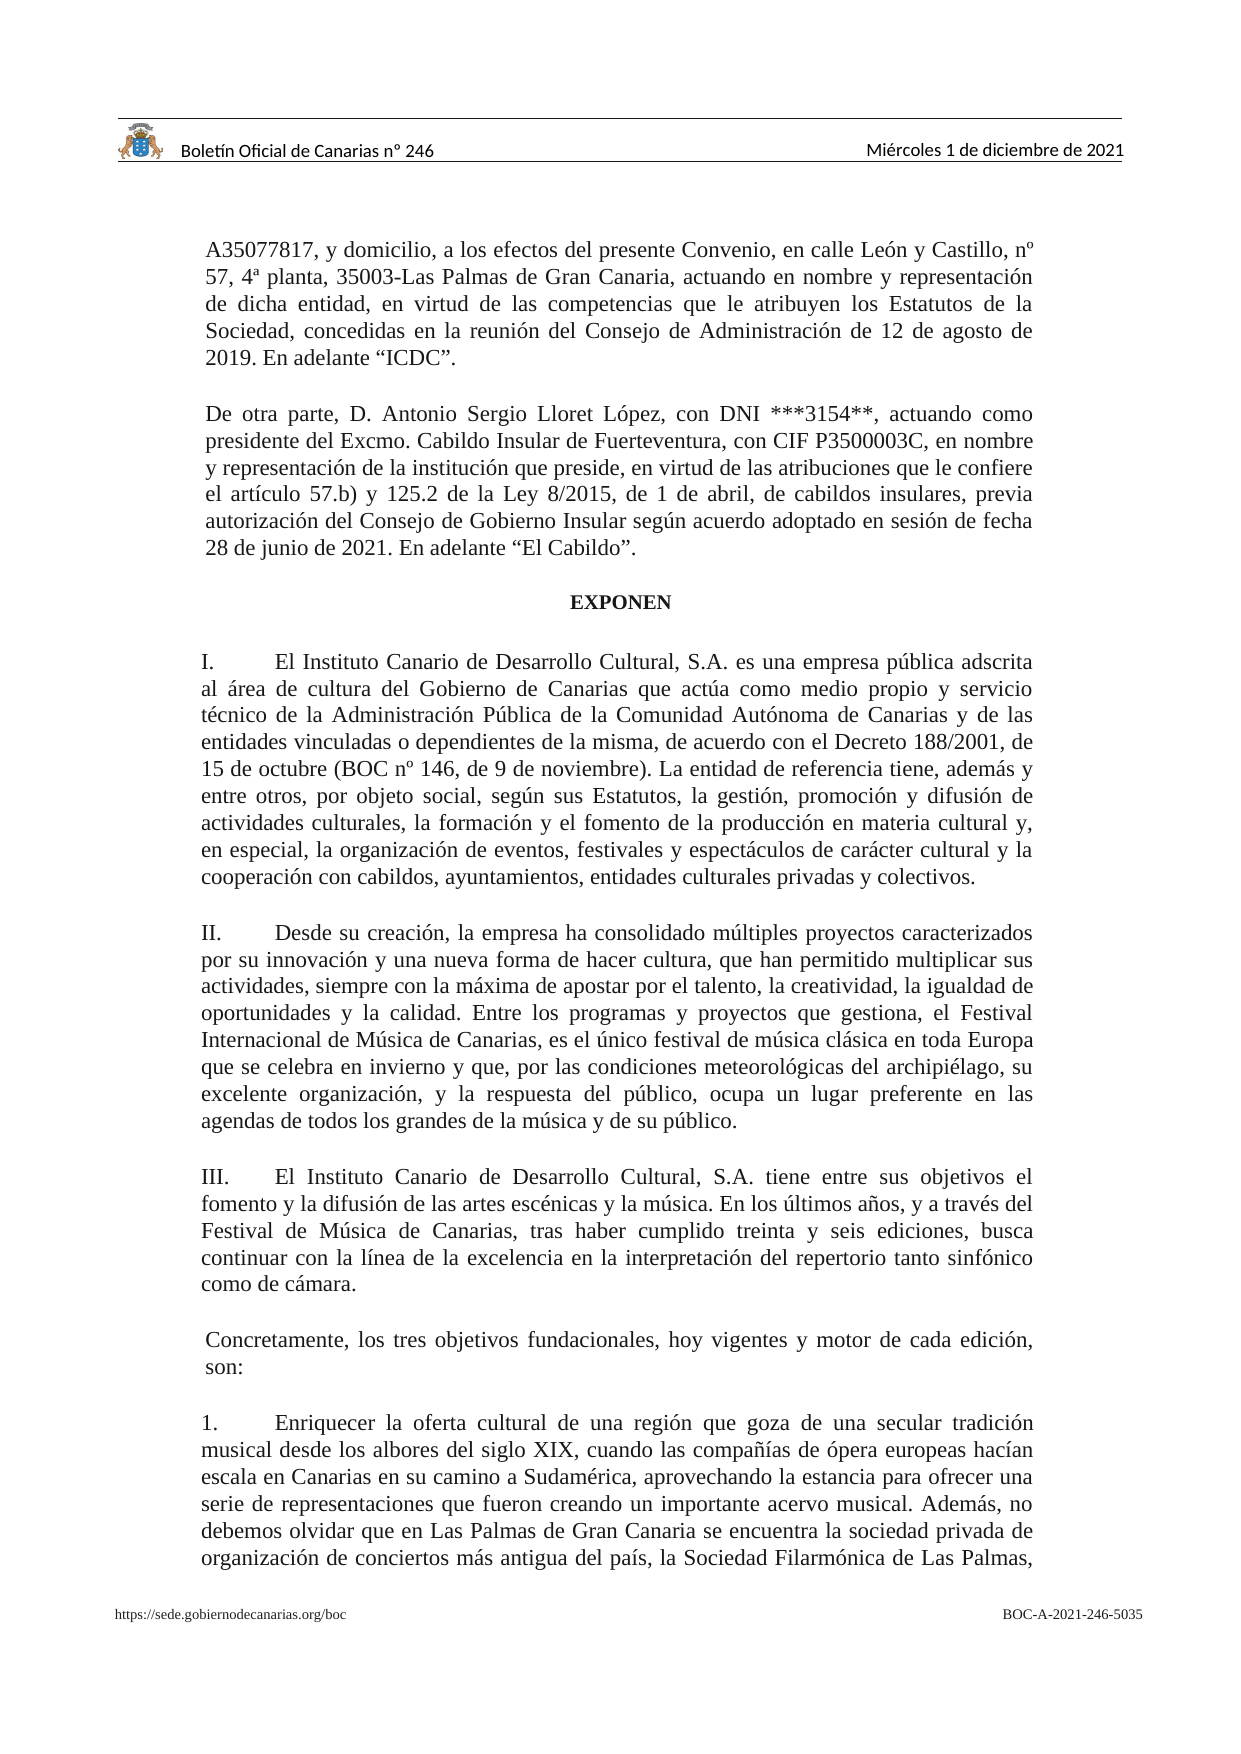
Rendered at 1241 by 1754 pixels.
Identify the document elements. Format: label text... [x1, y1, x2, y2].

text De otra parte, D. Antonio Sergio Lloret López, con DNI ***3154**, actuando como presidente del Excmo. Cabildo Insular de Fuerteventura, con CIF P3500003C, en nombre y representación de la institución que preside, en virtud de las atribuciones que le confiere el artículo 57.b) y 125.2 de la Ley 8/2015, de 1 de abril, de cabildos insulares, previa autorización del Consejo de Gobierno Insular según acuerdo adoptado en sesión de fecha 28 de junio de 2021. En adelante “El Cabildo”. [205, 400, 1034, 561]
list El Instituto Canario de Desarrollo Cultural, S.A. tiene entre sus objetivos el fomento y la difusión de las artes escénicas y la música. En los últimos años, y a través del Festival de Música de Canarias, tras haber cumplido treinta y seis ediciones, busca continuar con la línea de la excelencia en la interpretación del repertorio tanto sinfónico como de cámara. [201, 1163, 1034, 1297]
text A35077817, y domicilio, a los efectos del presente Convenio, en calle León y Castillo, nº 57, 4ª planta, 35003-Las Palmas de Gran Canaria, actuando en nombre y representación de dicha entidad, en virtud de las competencias que le atribuyen los Estatutos de la Sociedad, concedidas en la reunión del Consejo de Administración de 12 de agosto de 2019. En adelante “ICDC”. [205, 236, 1034, 370]
list El Instituto Canario de Desarrollo Cultural, S.A. es una empresa pública adscrita al área de cultura del Gobierno de Canarias que actúa como medio propio y servicio técnico de la Administración Pública de la Comunidad Autónoma de Canarias y de las entidades vinculadas o dependientes de la misma, de acuerdo con el Decreto 188/2001, de 15 de octubre (BOC nº 146, de 9 de noviembre). La entidad de referencia tiene, además y entre otros, por objeto social, según sus Estatutos, la gestión, promoción y difusión de actividades culturales, la formación y el fomento de la producción en materia cultural y, en especial, la organización de eventos, festivales y espectáculos de carácter cultural y la cooperación con cabildos, ayuntamientos, entidades culturales privadas y colectivos. [201, 648, 1034, 889]
list Enriquecer la oferta cultural de una región que goza de una secular tradición musical desde los albores del siglo XIX, cuando las compañías de ópera europeas hacían escala en Canarias en su camino a Sudamérica, aprovechando la estancia para ofrecer una serie de representaciones que fueron creando un importante acervo musical. Además, no debemos olvidar que en Las Palmas de Gran Canaria se encuentra la sociedad privada de organización de conciertos más antigua del país, la Sociedad Filarmónica de Las Palmas, [201, 1409, 1034, 1570]
text Concretamente, los tres objetivos fundacionales, hoy vigentes y motor de cada edición, son: [205, 1326, 1034, 1380]
subtitle EXPONEN [207, 590, 1034, 614]
list Desde su creación, la empresa ha consolidado múltiples proyectos caracterizados por su innovación y una nueva forma de hacer cultura, que han permitido multiplicar sus actividades, siempre con la máxima de apostar por el talento, la creatividad, la igualdad de oportunidades y la calidad. Entre los programas y proyectos que gestiona, el Festival Internacional de Música de Canarias, es el único festival de música clásica en toda Europa que se celebra en invierno y que, por las condiciones meteorológicas del archipiélago, su excelente organización, y la respuesta del público, ocupa un lugar preferente en las agendas de todos los grandes de la música y de su público. [201, 919, 1034, 1133]
